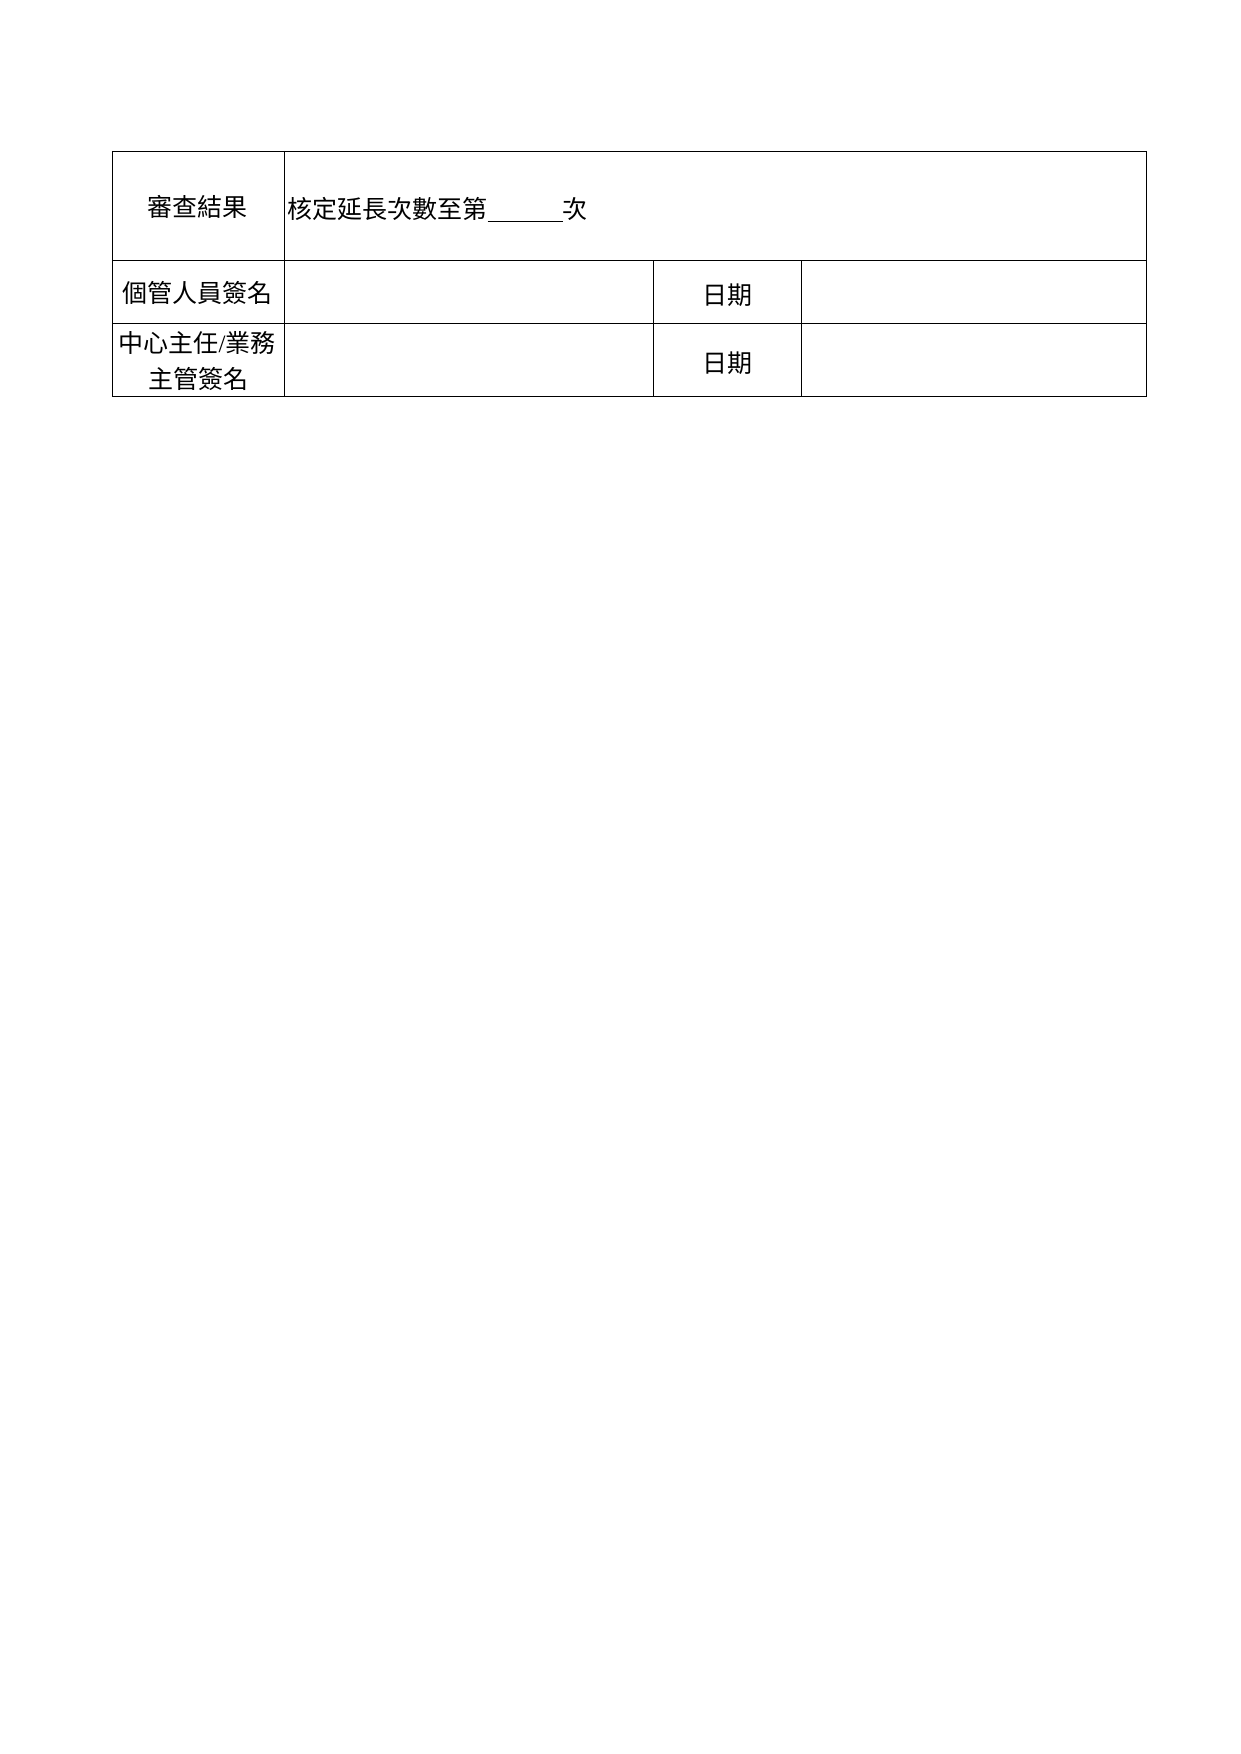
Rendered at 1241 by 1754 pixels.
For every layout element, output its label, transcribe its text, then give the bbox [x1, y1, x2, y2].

table_cell 中心主任/業務主管簽名 [113, 324, 284, 396]
table_cell [285, 324, 653, 396]
table_header 審查結果 [113, 152, 284, 260]
table_cell 個管人員簽名 [113, 261, 284, 322]
table_cell [802, 261, 1146, 322]
table_cell 日期 [654, 261, 801, 322]
table_cell [285, 261, 653, 322]
table_cell 日期 [654, 324, 801, 396]
table_header 核定延長次數至第 次 [285, 152, 1146, 260]
table_cell [802, 324, 1146, 396]
